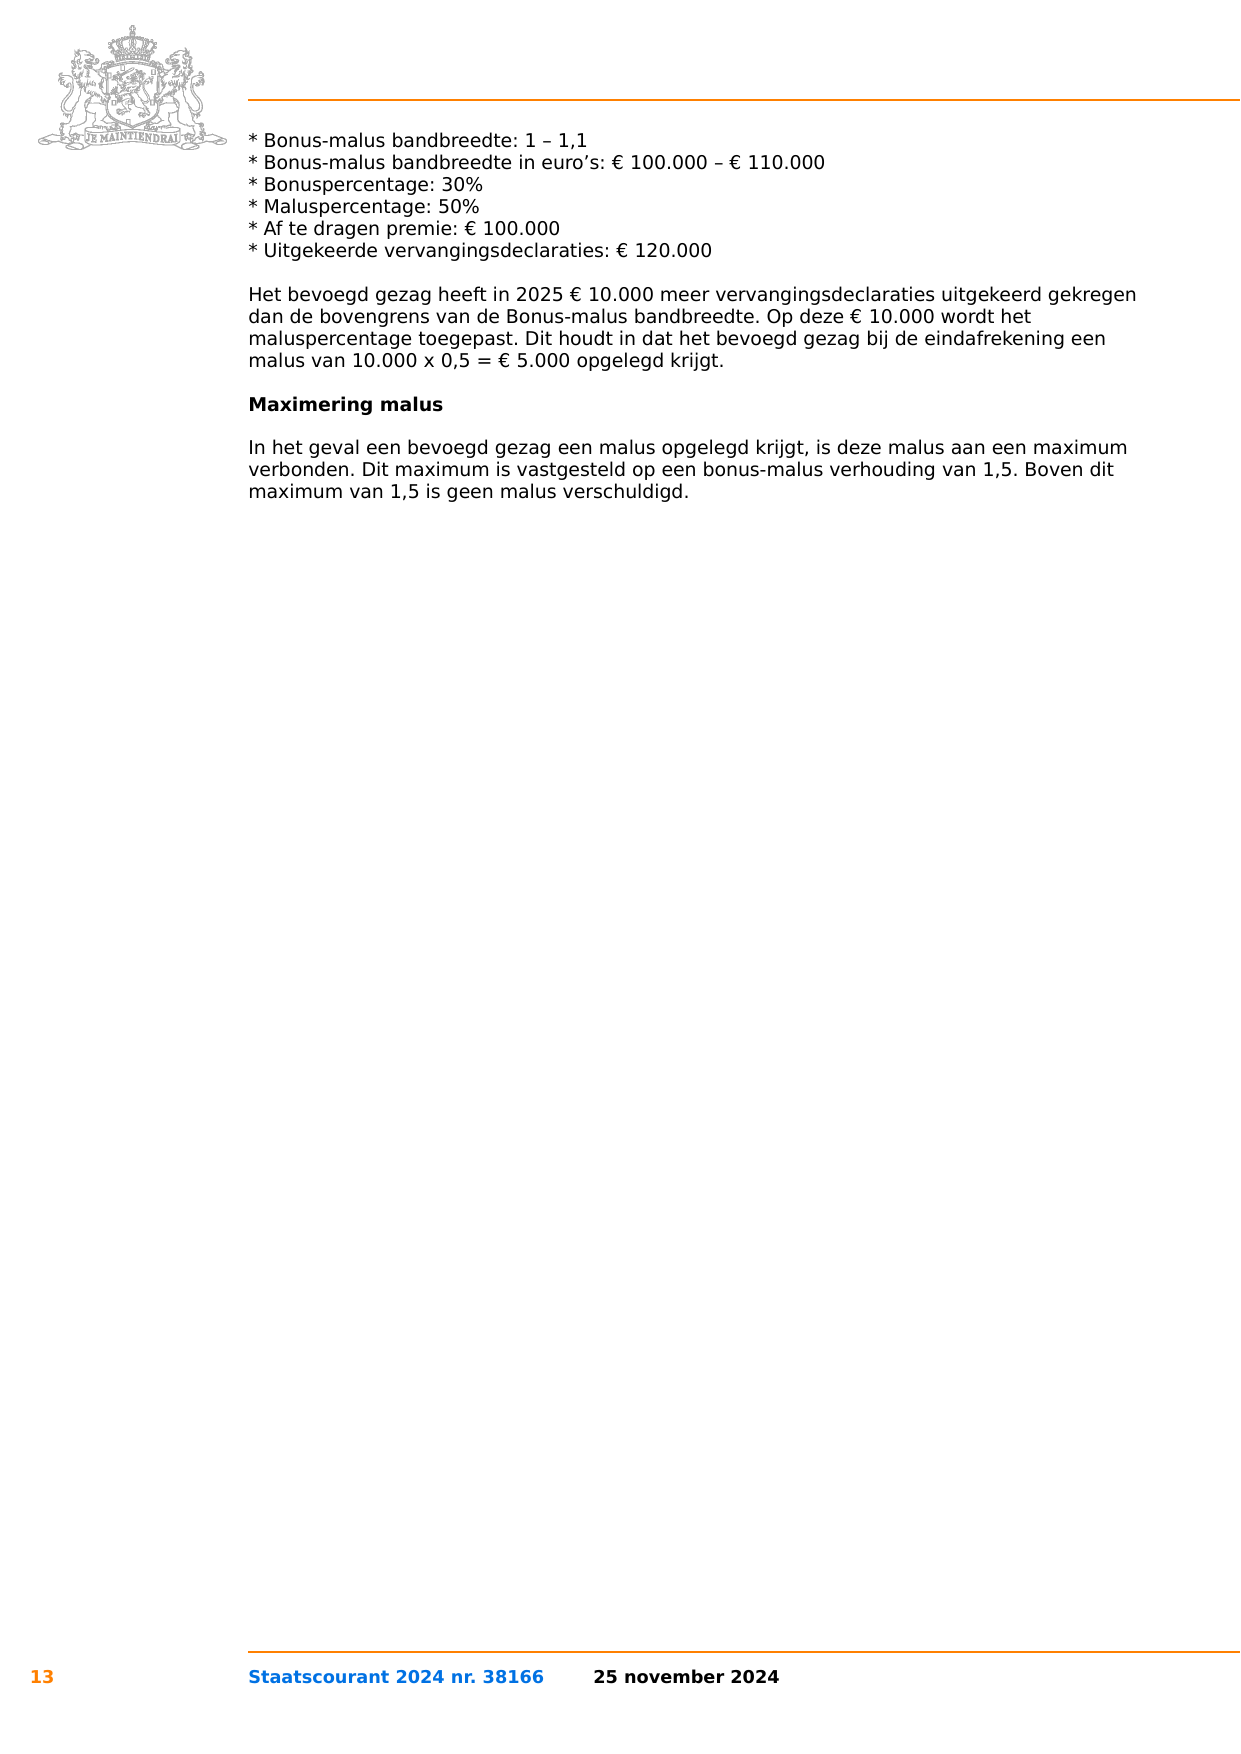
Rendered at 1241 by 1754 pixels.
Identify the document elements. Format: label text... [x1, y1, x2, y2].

text * Bonus-malus bandbreedte: 1 – 1,1 [248, 130, 1163, 152]
text * Uitgekeerde vervangingsdeclaraties: € 120.000 [248, 240, 1163, 262]
text * Maluspercentage: 50% [248, 196, 1163, 218]
text Het bevoegd gezag heeft in 2025 € 10.000 meer vervangingsdeclaraties uitgekeerd gekregen dan de bovengrens van de Bonus-malus bandbreedte. Op deze € 10.000 wordt het maluspercentage toegepast. Dit houdt in dat het bevoegd gezag bij de eindafrekening een malus van 10.000 x 0,5 = € 5.000 opgelegd krijgt. [248, 284, 1163, 372]
subtitle Maximering malus [248, 393, 1163, 415]
text In het geval een bevoegd gezag een malus opgelegd krijgt, is deze malus aan een maximum verbonden. Dit maximum is vastgesteld op een bonus-malus verhouding van 1,5. Boven dit maximum van 1,5 is geen malus verschuldigd. [248, 437, 1163, 503]
picture [38, 25, 227, 150]
text * Bonuspercentage: 30% [248, 174, 1163, 196]
text * Bonus-malus bandbreedte in euro’s: € 100.000 – € 110.000 [248, 152, 1163, 174]
text * Af te dragen premie: € 100.000 [248, 218, 1163, 240]
